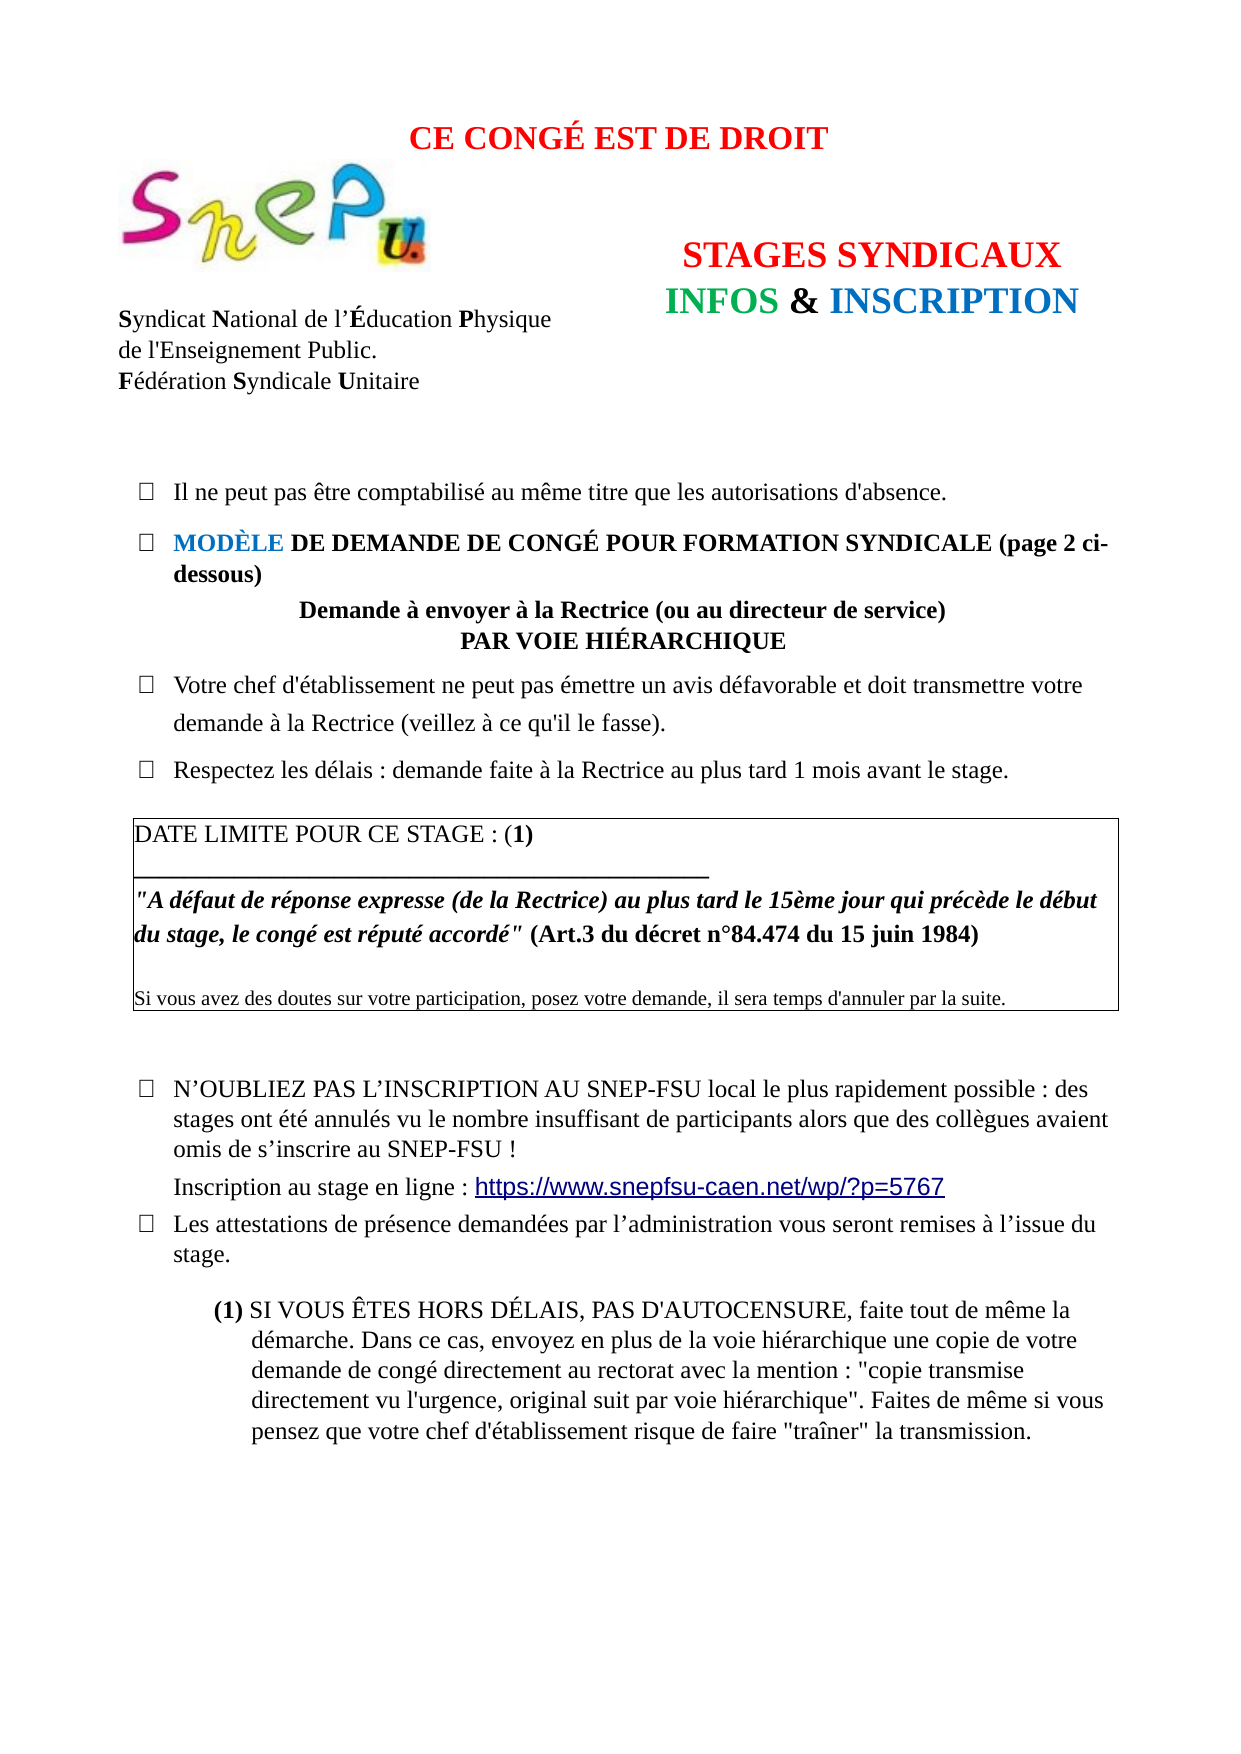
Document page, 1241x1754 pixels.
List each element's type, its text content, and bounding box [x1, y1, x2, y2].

text Inscription au stage en ligne : https://www.snepfsu-caen.net/wp/?p=5767 [173, 1172, 1119, 1200]
list Respectez les délais : demande faite à la Rectrice au plus tard 1 mois avant le stage. [137, 755, 1119, 784]
list N’OUBLIEZ PAS L’INSCRIPTION AU SNEP-FSU local le plus rapidement possible : des stages ont été annulés vu le nombre insuffisant de participants alors que des collègues avaient omis de s’inscrire au SNEP-FSU ! [137, 1074, 1119, 1163]
text Si vous avez des doutes sur votre participation, posez votre demande, il sera temps d'annuler par la suite. [134, 984, 1118, 1010]
table_header STAGES SYNDICAUX INFOS & INSCRIPTION [614, 159, 1129, 396]
list Il ne peut pas être comptabilisé au même titre que les autorisations d'absence. [137, 476, 1119, 505]
text DATE LIMITE POUR CE STAGE : (1) ______________________________________________ [134, 819, 1118, 881]
text "A défaut de réponse expresse (de la Rectrice) au plus tard le 15ème jour qui précède le début du stage, le congé est réputé accordé" (Art.3 du décret n°84.474 du 15 juin 1984) [134, 884, 1118, 948]
list Les attestations de présence demandées par l’administration vous seront remises à l’issue du stage. [137, 1209, 1119, 1268]
list Votre chef d'établissement ne peut pas émettre un avis défavorable et doit transmettre votre demande à la Rectrice (veillez à ce qu'il le fasse). [137, 670, 1119, 737]
text (1) SI VOUS ÊTES HORS DÉLAIS, PAS D'AUTOCENSURE, faite tout de même la démarche. Dans ce cas, envoyez en plus de la voie hiérarchique une copie de votre demande de congé directement au rectorat avec la mention : "copie transmise directement vu l'urgence, original suit par voie hiérarchique". Faites de même si vous pensez que votre chef d'établissement risque de faire "traîner" la transmission. [214, 1295, 1119, 1444]
table_header Syndicat National de l’Éducation Physique de l'Enseignement Public. Fédération Syndicale Unitaire [107, 159, 614, 396]
list MODÈLE DE DEMANDE DE CONGÉ POUR FORMATION SYNDICALE (page 2 ci-dessous) [137, 528, 1119, 587]
picture [118, 159, 431, 272]
text Demande à envoyer à la Rectrice (ou au directeur de service) PAR VOIE HIÉRARCHIQUE [118, 596, 1122, 655]
list CE CONGÉ EST DE DROIT [118, 118, 1119, 156]
